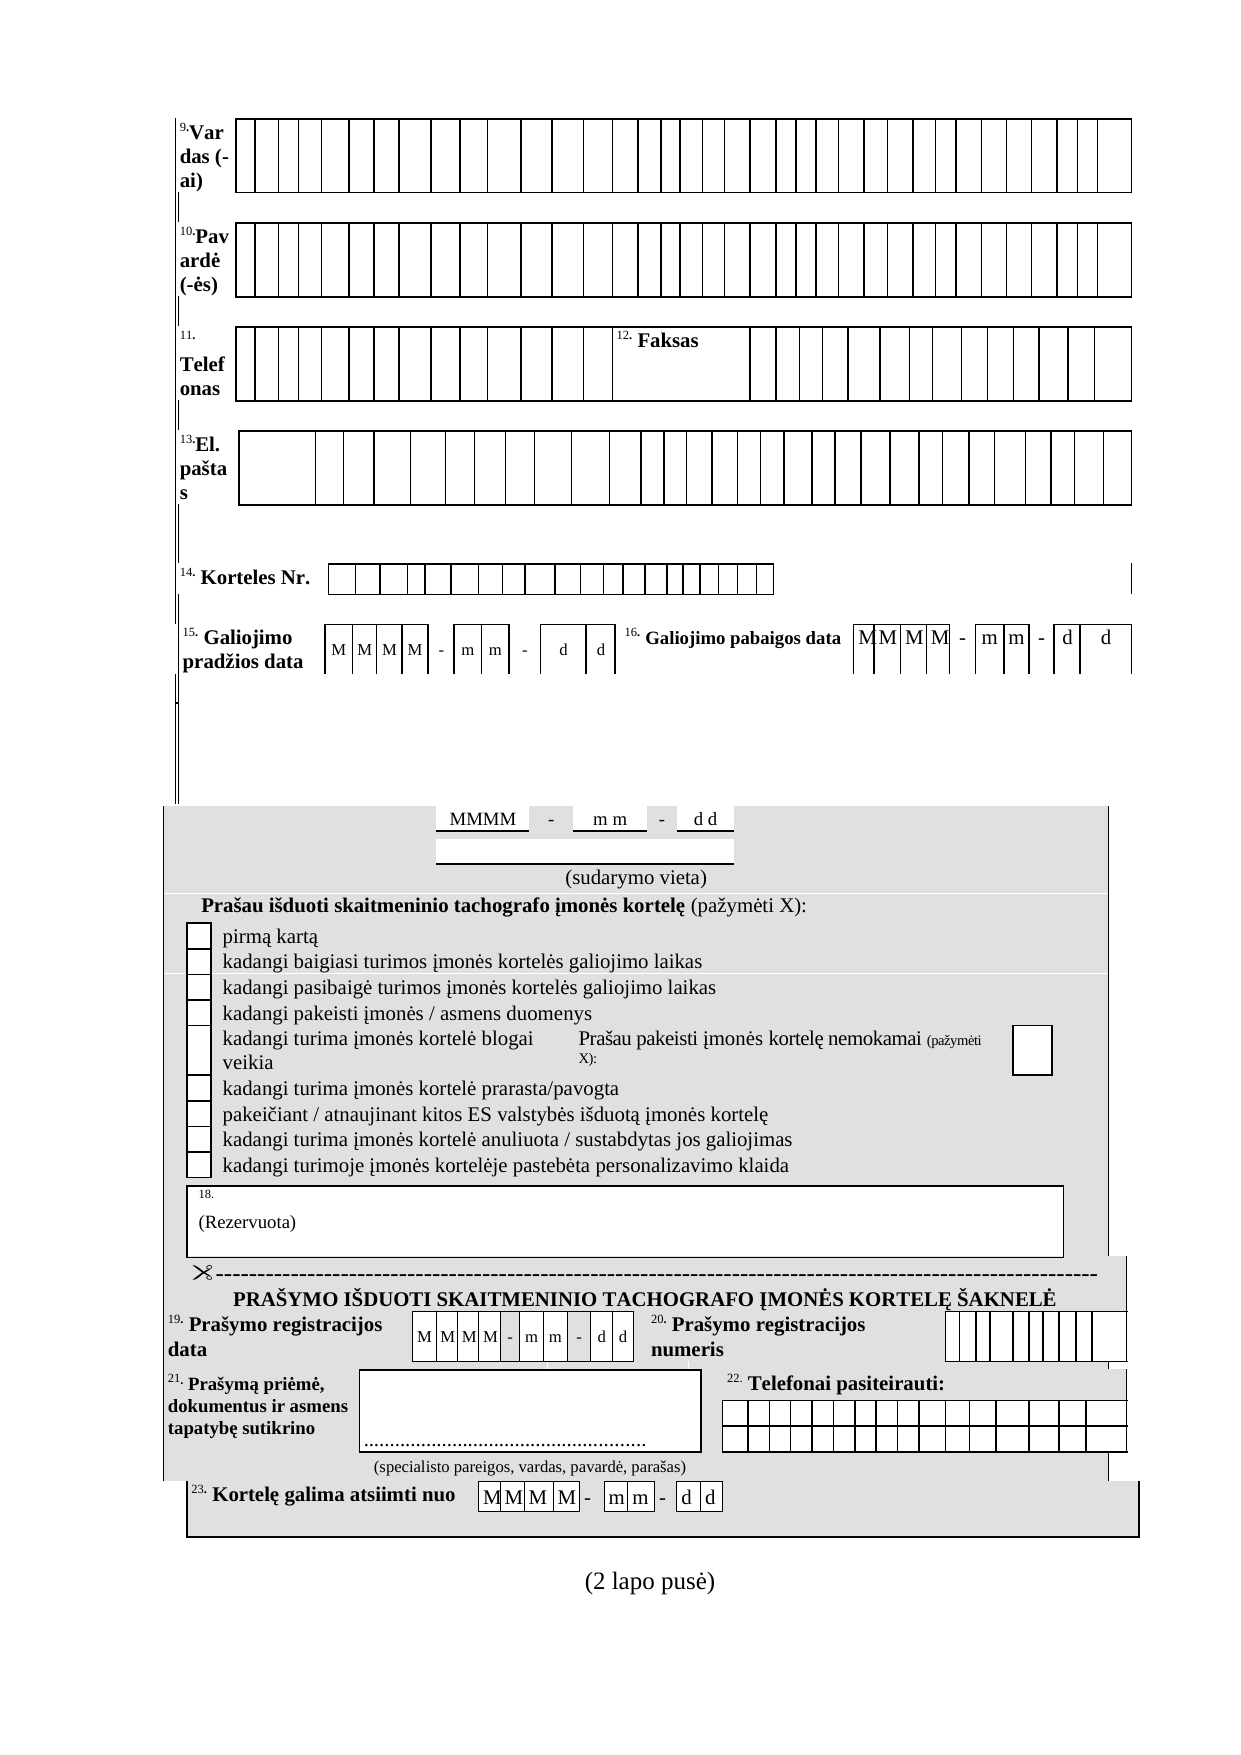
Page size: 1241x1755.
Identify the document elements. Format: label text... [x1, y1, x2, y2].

table_cell [1052, 432, 1074, 504]
table_cell [723, 1511, 1138, 1536]
table_cell [381, 565, 407, 593]
table_cell [1127, 1287, 1139, 1311]
table_cell [719, 565, 737, 593]
table_cell [865, 120, 887, 192]
table_cell [1014, 328, 1038, 400]
table_cell [1109, 839, 1127, 863]
table_cell [535, 432, 571, 504]
table_cell 9.Vardas (-ai) [176, 118, 235, 192]
table_cell [817, 120, 838, 192]
table_cell kadangi pasibaigė turimos įmonės kortelės galiojimo laikas [212, 974, 1108, 999]
table_cell kadangi baigiasi turimos įmonės kortelės galiojimo laikas [212, 948, 1108, 973]
table_cell [432, 224, 459, 296]
table_cell [738, 565, 756, 593]
table_cell [162, 326, 175, 400]
table_cell M [525, 1482, 553, 1511]
table_cell [548, 1361, 688, 1369]
table_cell M [458, 1312, 478, 1361]
table_cell [475, 432, 505, 504]
table_cell [322, 120, 348, 192]
table_cell [526, 565, 554, 593]
table_cell [797, 224, 815, 296]
table_cell [162, 504, 175, 534]
table_cell [785, 432, 811, 504]
table_cell [188, 975, 210, 999]
table_cell [881, 328, 909, 400]
table_cell [164, 1074, 186, 1100]
table_cell [701, 1451, 748, 1481]
table_cell [164, 1025, 186, 1074]
table_cell [1127, 1361, 1139, 1369]
table_cell [1127, 1100, 1139, 1126]
table_cell [1127, 1151, 1139, 1177]
table_cell [188, 1511, 479, 1536]
table_cell [1007, 224, 1031, 296]
table_cell [553, 120, 583, 192]
table_cell [1104, 432, 1131, 504]
table_cell kadangi turima įmonės kortelė prarasta/pavogta [212, 1074, 1108, 1100]
table_cell [162, 674, 175, 702]
table_cell [681, 120, 702, 192]
table_cell Prašau išduoti skaitmeninio tachografo įmonės kortelę (pažymėti X): [164, 894, 1108, 922]
table_cell [1109, 830, 1127, 839]
table_cell [299, 328, 321, 400]
table_cell [898, 1427, 902, 1451]
table_cell [965, 1401, 969, 1425]
table_cell [982, 120, 1006, 192]
table_cell [400, 224, 430, 296]
table_cell [751, 224, 775, 296]
table_cell [356, 565, 379, 593]
table_cell [797, 120, 815, 192]
table_cell [933, 328, 961, 400]
table_cell [179, 702, 197, 804]
table_cell [1127, 974, 1139, 999]
table_cell M [554, 1482, 579, 1511]
table_cell m [1005, 625, 1028, 673]
table_cell [162, 534, 175, 563]
table_cell [461, 120, 487, 192]
table_cell [164, 1126, 186, 1151]
table_cell [164, 1151, 186, 1177]
table_cell [1122, 1401, 1126, 1425]
table_cell [677, 1512, 701, 1536]
table_cell [723, 1481, 1138, 1511]
table_cell [1127, 894, 1139, 922]
table_cell [162, 296, 175, 326]
table_cell d [587, 625, 614, 673]
table_cell M [413, 1312, 436, 1361]
table_cell [684, 565, 699, 593]
table_cell M [501, 1482, 524, 1511]
table_cell [1093, 1312, 1126, 1361]
table_cell m [455, 625, 481, 673]
table_cell [1032, 224, 1056, 296]
table_cell [188, 1076, 210, 1100]
table_header - [529, 806, 573, 830]
table_cell - [950, 624, 975, 673]
table_cell [786, 1401, 790, 1425]
table_cell - [429, 624, 453, 673]
table_cell [322, 224, 348, 296]
table_cell [162, 563, 175, 593]
table_cell [677, 1177, 734, 1185]
table_cell [988, 328, 1013, 400]
table_cell [1064, 1185, 1108, 1256]
table_cell [400, 120, 430, 192]
table_cell [725, 120, 749, 192]
table_cell - [580, 1481, 604, 1511]
table_cell [1127, 830, 1139, 839]
table_cell [995, 432, 1025, 504]
table_cell [936, 224, 955, 296]
table_cell [450, 1362, 547, 1369]
table_cell [350, 120, 373, 192]
table_cell [946, 1312, 959, 1361]
table_cell [436, 839, 734, 863]
table_cell [1109, 1177, 1127, 1185]
table_cell [432, 328, 459, 400]
table_cell [572, 432, 609, 504]
table_cell [1127, 1126, 1139, 1151]
table_cell [920, 432, 942, 504]
table_cell [164, 830, 436, 839]
table_cell [891, 432, 918, 504]
table_cell [279, 224, 298, 296]
table_cell [725, 224, 749, 296]
table_cell [1109, 922, 1127, 948]
table_cell M [479, 1482, 500, 1511]
table_cell [162, 702, 175, 804]
table_cell [616, 624, 620, 673]
table_cell [452, 565, 478, 593]
table_cell [689, 1361, 748, 1369]
table_cell [580, 1511, 604, 1536]
table_cell [1032, 120, 1056, 192]
table_cell [164, 1361, 450, 1369]
table_cell [839, 120, 863, 192]
table_cell [1127, 1369, 1139, 1400]
table_cell [970, 432, 994, 504]
table_cell [774, 563, 1131, 593]
table_cell 15. Galiojimo pradžios data [179, 624, 324, 673]
table_cell [164, 1451, 359, 1481]
table_header [1109, 806, 1127, 830]
table_cell [817, 224, 838, 296]
table_cell [584, 224, 612, 296]
table_cell [584, 328, 612, 400]
table_cell ---------------------------------------------------------------------------------------------------------- [164, 1256, 1126, 1287]
table_cell [668, 565, 682, 593]
table_cell [1109, 1025, 1127, 1074]
table_cell [1109, 948, 1127, 973]
table_cell [628, 1512, 655, 1536]
table_cell kadangi turimoje įmonės kortelėje pastebėta personalizavimo klaida [212, 1151, 1108, 1177]
table_cell [862, 432, 889, 504]
table_cell [1127, 1256, 1139, 1287]
table_cell [1098, 120, 1131, 192]
table_cell [723, 1427, 727, 1451]
table_cell [164, 1185, 186, 1256]
table_cell [179, 674, 197, 702]
table_cell [634, 1311, 647, 1361]
table_cell [702, 1400, 722, 1425]
table_cell [436, 832, 529, 839]
table_cell [488, 224, 520, 296]
table_cell 13.El. paštas [176, 430, 238, 504]
table_cell [1127, 1177, 1139, 1185]
table_cell [256, 328, 278, 400]
table_cell M [377, 625, 401, 673]
table_cell [522, 224, 551, 296]
table_cell [836, 432, 860, 504]
table_cell [713, 432, 737, 504]
table_cell - [1030, 624, 1053, 673]
table_cell [791, 1401, 795, 1425]
table_cell pakeičiant / atnaujinant kitos ES valstybės išduotą įmonės kortelę [212, 1100, 1108, 1126]
table_cell [237, 120, 254, 192]
table_cell [734, 830, 1108, 839]
table_cell - [655, 1481, 676, 1511]
table_cell [164, 974, 186, 999]
table_header d d [677, 806, 734, 830]
table_cell [834, 1427, 838, 1451]
table_cell M [875, 625, 900, 673]
table_cell [957, 120, 981, 192]
table_cell [256, 120, 278, 192]
table_cell [1026, 432, 1050, 504]
table_cell 20. Prašymo registracijos numeris [647, 1311, 945, 1361]
table_cell [914, 224, 935, 296]
table_cell d [613, 1312, 633, 1361]
table_cell [461, 328, 487, 400]
table_cell [299, 120, 321, 192]
table_cell [791, 1427, 795, 1451]
table_cell [188, 950, 210, 973]
table_cell d [591, 1312, 612, 1361]
table_cell [914, 120, 935, 192]
table_cell [639, 120, 660, 192]
table_cell [1024, 1401, 1028, 1425]
table_cell [957, 224, 981, 296]
table_cell kadangi turima įmonės kortelė blogai veikia [212, 1025, 567, 1074]
table_cell [479, 565, 502, 593]
table_cell [479, 1512, 500, 1536]
table_cell d [701, 1482, 722, 1511]
table_cell [1127, 839, 1139, 863]
table_cell d [1081, 625, 1131, 673]
table_cell [1127, 863, 1139, 893]
table_cell M [479, 1312, 500, 1361]
table_cell - [510, 624, 540, 673]
table_cell [522, 328, 551, 400]
table_cell [400, 328, 430, 400]
table_cell [553, 328, 583, 400]
table_cell pirmą kartą [212, 922, 1108, 948]
table_cell [823, 328, 847, 400]
table_cell [813, 432, 834, 504]
table_cell [529, 830, 677, 839]
table_cell [1014, 1026, 1051, 1074]
table_cell [408, 565, 424, 593]
table_cell [237, 224, 254, 296]
table_cell [1127, 1074, 1139, 1100]
table_cell [1109, 1151, 1127, 1177]
table_cell [613, 224, 637, 296]
table_cell [888, 224, 912, 296]
table_cell M [326, 625, 352, 673]
table_cell d [1055, 625, 1079, 673]
table_cell [503, 565, 524, 593]
table_cell PRAŠYMO IŠDUOTI SKAITMENINIO TACHOGRAFO ĮMONĖS KORTELĘ ŠAKNELĖ [164, 1287, 1126, 1311]
table_cell [723, 1401, 727, 1425]
table_cell [893, 1427, 897, 1451]
table_cell [962, 328, 987, 400]
table_cell [941, 1427, 945, 1451]
table_cell [1109, 974, 1127, 999]
table_cell 21. Prašymą priėmė, dokumentus ir asmens tapatybę sutikrino [164, 1369, 359, 1451]
table_cell [1053, 1025, 1108, 1074]
table_cell [777, 224, 795, 296]
table_cell [1127, 999, 1139, 1025]
table_cell [162, 118, 175, 192]
table_cell m [482, 625, 508, 673]
table_cell [556, 565, 580, 593]
table_cell m [605, 1482, 627, 1511]
table_cell [777, 120, 795, 192]
table_cell [432, 120, 459, 192]
table_cell [500, 1512, 524, 1536]
table_cell [164, 922, 186, 948]
table_cell [279, 120, 298, 192]
table_cell [1058, 120, 1077, 192]
table_cell [702, 1425, 722, 1451]
table_cell [646, 565, 666, 593]
table_cell [1109, 1074, 1127, 1100]
table_cell [1044, 1312, 1058, 1361]
table_header m m [573, 806, 647, 830]
table_cell 23. Kortelę galima atsiimti nuo [188, 1481, 478, 1511]
table_cell [1109, 1453, 1127, 1481]
table_cell [604, 565, 622, 593]
table_cell [757, 565, 773, 593]
table_cell [1127, 1185, 1139, 1256]
table_cell [734, 839, 1108, 863]
table_cell [524, 1512, 553, 1536]
table_cell [701, 1512, 723, 1536]
table_cell [965, 1427, 969, 1451]
table_cell [893, 1401, 897, 1425]
table_cell [703, 224, 724, 296]
table_cell [1109, 1100, 1127, 1126]
table_cell [164, 1177, 436, 1185]
table_cell [1024, 1427, 1028, 1451]
table_cell M [927, 625, 949, 673]
table_cell [522, 120, 551, 192]
table_cell [240, 432, 315, 504]
table_cell [765, 1427, 769, 1451]
table_cell M [854, 625, 873, 673]
table_cell [164, 839, 436, 863]
table_cell [829, 1427, 833, 1451]
table_cell . [360, 1371, 700, 1451]
table_cell [765, 1401, 769, 1425]
table_cell kadangi pakeisti įmonės / asmens duomenys [212, 999, 1108, 1025]
table_cell [164, 999, 186, 1025]
table_cell M [403, 625, 427, 673]
table_cell [488, 120, 520, 192]
table_cell [1127, 1025, 1139, 1074]
table_cell [162, 594, 175, 624]
table_cell [943, 432, 968, 504]
table_cell [687, 432, 711, 504]
table_cell [1040, 328, 1067, 400]
table_cell [936, 120, 955, 192]
table_cell [162, 430, 175, 504]
table_cell Prašau pakeisti įmonės kortelę nemokamai (pažymėti X): [567, 1025, 1012, 1074]
table_cell [553, 224, 583, 296]
table_cell [162, 222, 175, 296]
table_cell [488, 328, 520, 400]
table_cell [1109, 863, 1127, 893]
text (2 lapo pusė) [177, 1566, 1122, 1595]
table_cell [164, 948, 186, 973]
table_cell [665, 432, 686, 504]
table_cell 14. Korteles Nr. [176, 563, 328, 593]
table_cell [655, 1511, 677, 1536]
table_cell - [568, 1312, 590, 1361]
table_header [1127, 806, 1139, 830]
table_cell [1109, 894, 1127, 922]
table_cell [1007, 120, 1031, 192]
table_cell [624, 565, 644, 593]
table_cell [604, 1512, 628, 1536]
table_cell [1127, 922, 1139, 948]
table_cell [162, 624, 175, 673]
table_cell [1095, 328, 1131, 400]
table_cell [446, 432, 474, 504]
table_cell [662, 120, 679, 192]
table_cell [1075, 432, 1103, 504]
table_cell [316, 432, 343, 504]
table_cell [702, 1369, 723, 1400]
table_cell [1109, 1362, 1127, 1369]
table_cell [256, 224, 278, 296]
table_cell [1109, 1185, 1127, 1256]
table_cell [681, 224, 702, 296]
table_cell d [677, 1482, 700, 1511]
table_cell [344, 432, 373, 504]
table_cell 18. (Rezervuota) [188, 1187, 1063, 1256]
table_cell [164, 1100, 186, 1126]
table_cell [237, 328, 254, 400]
table_cell M [353, 625, 376, 673]
table_cell [751, 328, 775, 400]
table_cell [910, 328, 932, 400]
table_cell [888, 120, 912, 192]
table_cell m [976, 625, 1003, 673]
table_cell [411, 432, 445, 504]
table_cell 12. Faksas [613, 328, 749, 400]
table_cell [1098, 224, 1131, 296]
table_cell [1122, 1427, 1126, 1451]
table_cell M [437, 1312, 457, 1361]
table_cell - [501, 1312, 519, 1361]
table_cell [188, 1026, 210, 1074]
table_cell [1109, 999, 1127, 1025]
table_cell [426, 565, 450, 593]
table_cell [1069, 328, 1094, 400]
table_cell [299, 224, 321, 296]
table_header - [647, 806, 677, 830]
table_cell [329, 565, 355, 593]
table_cell [375, 120, 398, 192]
table_cell [188, 924, 210, 948]
table_cell (sudarymo vieta) [164, 863, 1108, 893]
table_cell [748, 1361, 1108, 1369]
table_cell [748, 1453, 1108, 1481]
table_cell M [901, 625, 926, 673]
table_cell [1014, 1312, 1028, 1361]
table_cell [1127, 948, 1139, 973]
table_cell [1078, 224, 1097, 296]
table_cell [350, 328, 373, 400]
table_cell [982, 224, 1006, 296]
table_cell 10.Pavardė (-ės) [176, 222, 235, 296]
table_cell [701, 565, 718, 593]
table_cell [941, 1401, 945, 1425]
table_cell [839, 224, 863, 296]
table_cell [584, 120, 612, 192]
table_header [164, 806, 436, 830]
table_cell [375, 328, 398, 400]
table_cell [279, 328, 298, 400]
table_cell [1060, 1312, 1075, 1361]
table_header [734, 806, 1108, 830]
table_cell [734, 1177, 1108, 1185]
table_cell [834, 1401, 838, 1425]
table_cell [642, 432, 663, 504]
table_cell [761, 432, 783, 504]
table_cell [188, 1001, 210, 1025]
table_cell [1077, 1312, 1091, 1361]
table_cell m [520, 1312, 543, 1361]
table_cell [461, 224, 487, 296]
table_header MMMM [436, 806, 529, 830]
table_cell [865, 224, 887, 296]
table_cell [506, 432, 534, 504]
table_cell [553, 1512, 580, 1536]
table_cell m [628, 1482, 654, 1511]
table_cell 22. Telefonai pasiteirauti: [723, 1369, 1126, 1400]
table_cell [188, 1153, 210, 1177]
table_cell [162, 400, 175, 430]
table_cell [898, 1401, 902, 1425]
table_cell [350, 224, 373, 296]
table_cell [662, 224, 679, 296]
table_cell [777, 328, 799, 400]
table_cell [1030, 1312, 1042, 1361]
table_cell [800, 328, 822, 400]
table_cell [188, 1127, 210, 1151]
table_cell 16. Galiojimo pabaigos data [620, 624, 853, 673]
table_cell [1127, 1311, 1139, 1361]
table_cell [639, 224, 660, 296]
table_cell [613, 120, 637, 192]
table_cell [829, 1401, 833, 1425]
table_cell [977, 1312, 989, 1361]
table_cell [1058, 224, 1077, 296]
table_cell [751, 120, 775, 192]
table_cell m [544, 1312, 567, 1361]
table_cell kadangi turima įmonės kortelė anuliuota / sustabdytas jos galiojimas [212, 1126, 1108, 1151]
table_cell [436, 1177, 529, 1185]
table_cell [1127, 1451, 1139, 1481]
table_cell [991, 1312, 1012, 1361]
table_cell [849, 328, 879, 400]
table_cell [786, 1427, 790, 1451]
table_cell [164, 1511, 186, 1536]
table_cell 11. Telefonas [176, 326, 235, 400]
table_cell [960, 1312, 975, 1361]
table_cell [529, 1177, 677, 1185]
table_cell [164, 1481, 186, 1511]
table_cell [581, 565, 603, 593]
table_cell [610, 432, 640, 504]
table_cell [322, 328, 348, 400]
table_cell [677, 832, 734, 839]
table_cell 19. Prašymo registracijos data [164, 1311, 412, 1361]
table_cell [1078, 120, 1097, 192]
table_cell (specialisto pareigos, vardas, pavardė, parašas) [359, 1453, 701, 1481]
table_cell [188, 1102, 210, 1126]
table_cell d [541, 625, 585, 673]
table_cell [703, 120, 724, 192]
table_cell [738, 432, 760, 504]
table_cell [375, 432, 410, 504]
table_cell [375, 224, 398, 296]
table_cell [162, 192, 175, 222]
table_cell [1109, 1126, 1127, 1151]
